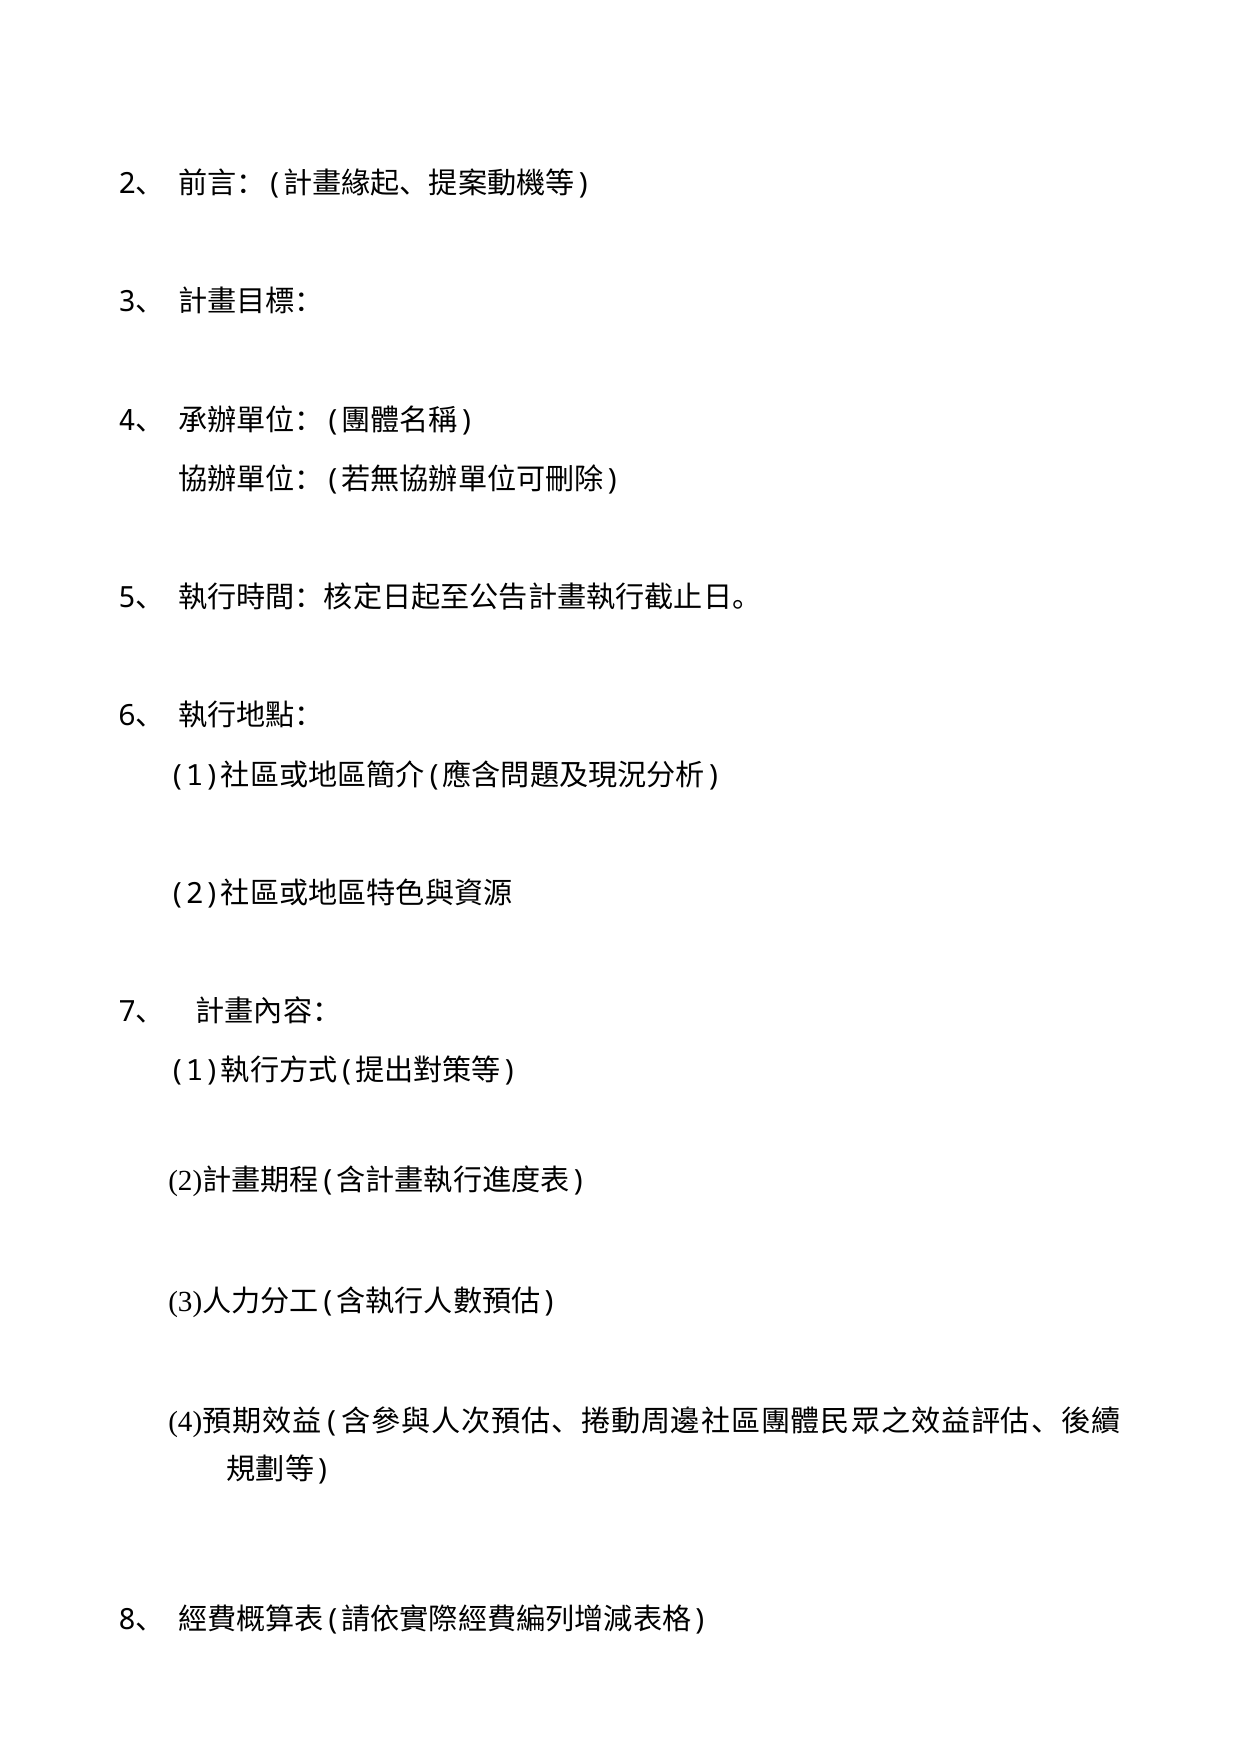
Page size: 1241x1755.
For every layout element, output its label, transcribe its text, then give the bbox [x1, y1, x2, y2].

list 社區或地區特色與資源 [168, 865, 1122, 913]
list 計畫期程(含計畫執行進度表) [168, 1152, 1122, 1200]
list 計畫內容： [118, 983, 1122, 1031]
list 承辦單位：(團體名稱) [118, 392, 1122, 439]
list 經費概算表(請依實際經費編列增減表格) [118, 1591, 1122, 1639]
list 計畫目標： [118, 273, 1122, 321]
list 執行時間：核定日起至公告計畫執行截止日。 [118, 569, 1122, 617]
list 預期效益(含參與人次預估、捲動周邊社區團體民眾之效益評估、後續規劃等) [168, 1393, 1122, 1489]
list 執行地點： [118, 687, 1122, 735]
text 協辦單位：(若無協辦單位可刪除) [178, 451, 1122, 499]
list 執行方式(提出對策等) [168, 1042, 1122, 1090]
list 前言：(計畫緣起、提案動機等) [118, 155, 1122, 203]
list 社區或地區簡介(應含問題及現況分析) [168, 747, 1122, 794]
list 人力分工(含執行人數預估) [168, 1273, 1122, 1321]
